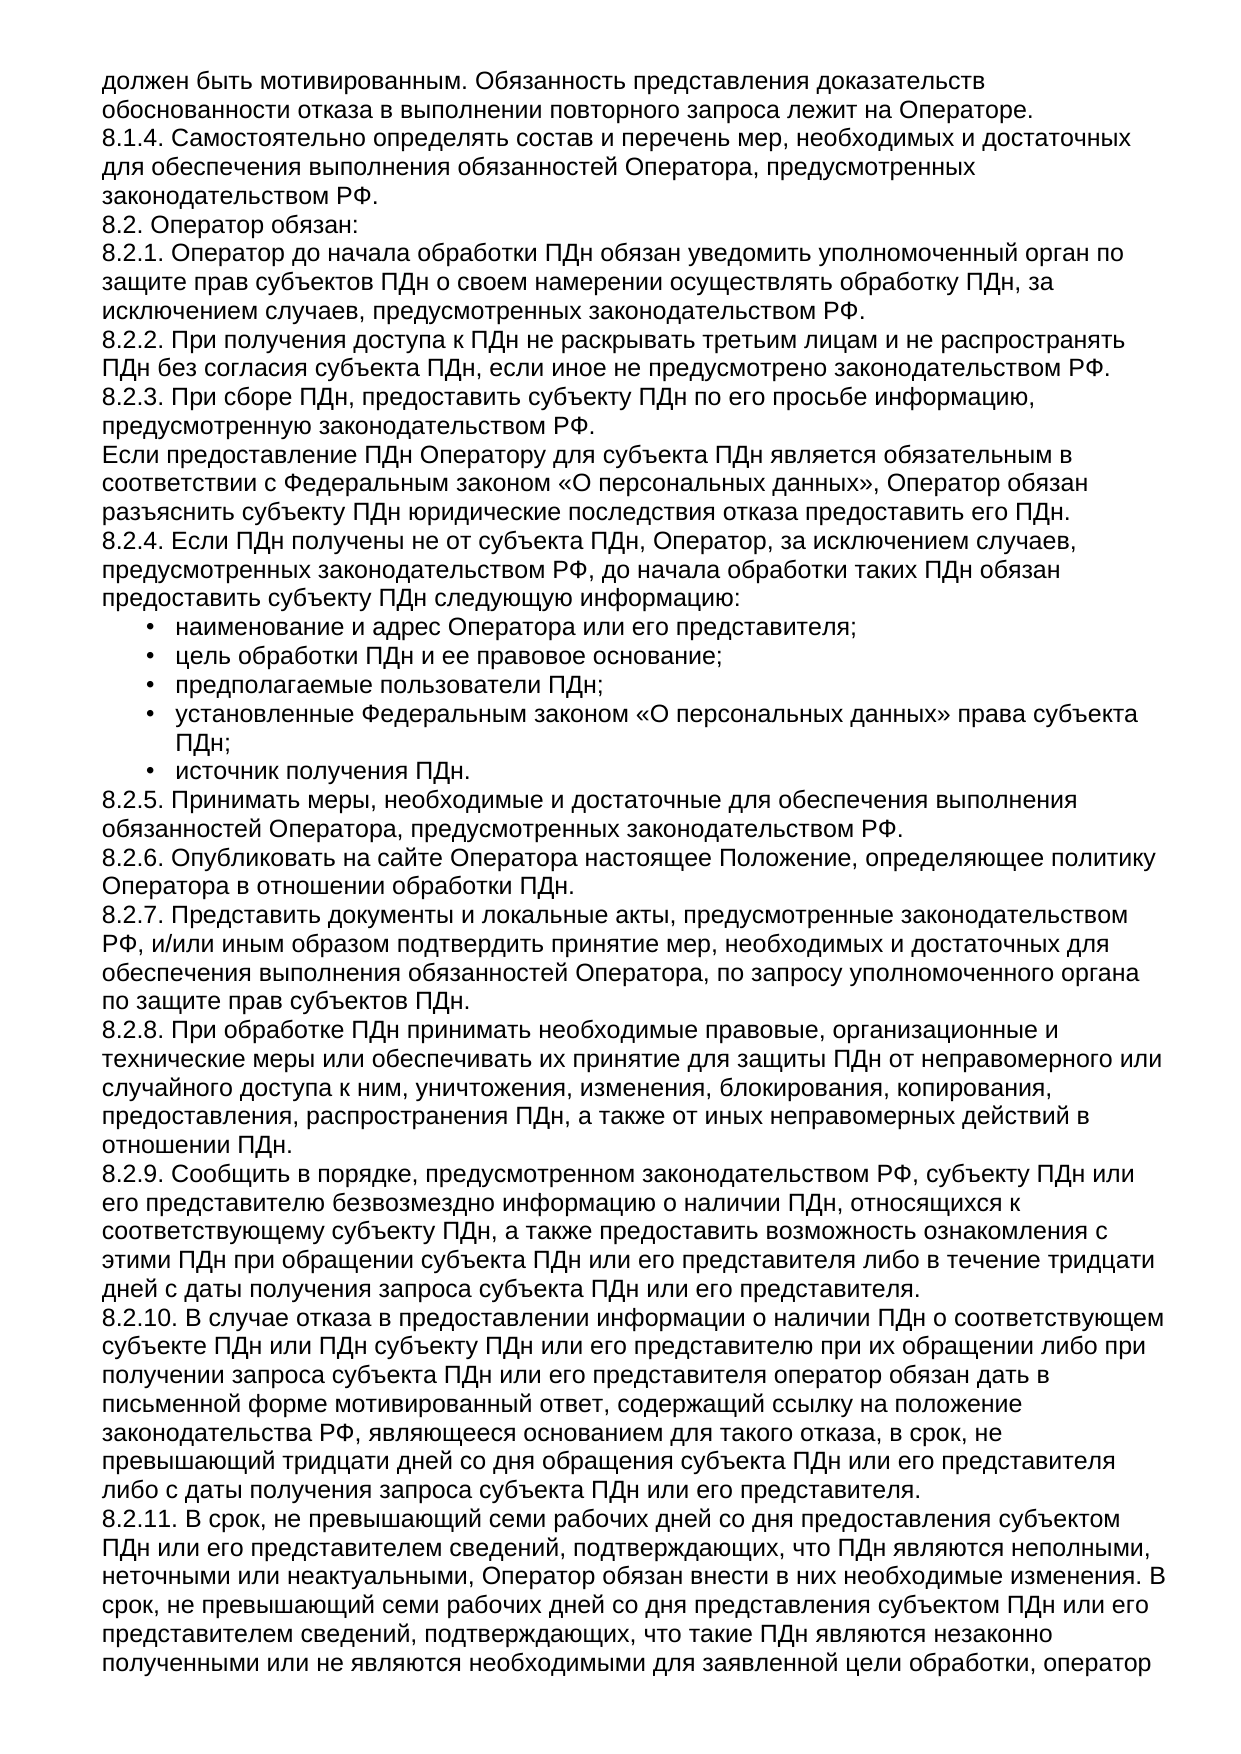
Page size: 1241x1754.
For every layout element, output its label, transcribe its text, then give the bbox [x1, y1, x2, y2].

text 8.2.5. Принимать меры, необходимые и достаточные для обеспечения выполнения обязанностей Оператора, предусмотренных законодательством РФ. 8.2.6. Опубликовать на сайте Оператора настоящее Положение, определяющее политику Оператора в отношении обработки ПДн. 8.2.7. Представить документы и локальные акты, предусмотренные законодательством РФ, и/или иным образом подтвердить принятие мер, необходимых и достаточных для обеспечения выполнения обязанностей Оператора, по запросу уполномоченного органа по защите прав субъектов ПДн. 8.2.8. При обработке ПДн принимать необходимые правовые, организационные и технические меры или обеспечивать их принятие для защиты ПДн от неправомерного или случайного доступа к ним, уничтожения, изменения, блокирования, копирования, предоставления, распространения ПДн, а также от иных неправомерных действий в отношении ПДн. 8.2.9. Сообщить в порядке, предусмотренном законодательством РФ, субъекту ПДн или его представителю безвозмездно информацию о наличии ПДн, относящихся к соответствующему субъекту ПДн, а также предоставить возможность ознакомления с этими ПДн при обращении субъекта ПДн или его представителя либо в течение тридцати дней с даты получения запроса субъекта ПДн или его представителя. 8.2.10. В случае отказа в предоставлении информации о наличии ПДн о соответствующем субъекте ПДн или ПДн субъекту ПДн или его представителю при их обращении либо при получении запроса субъекта ПДн или его представителя оператор обязан дать в письменной форме мотивированный ответ, содержащий ссылку на положение законодательства РФ, являющееся основанием для такого отказа, в срок, не превышающий тридцати дней со дня обращения субъекта ПДн или его представителя либо с даты получения запроса субъекта ПДн или его представителя. 8.2.11. В срок, не превышающий семи рабочих дней со дня предоставления субъектом ПДн или его представителем сведений, подтверждающих, что ПДн являются неполными, неточными или неактуальными, Оператор обязан внести в них необходимые изменения. В срок, не превышающий семи рабочих дней со дня представления субъектом ПДн или его представителем сведений, подтверждающих, что такие ПДн являются незаконно полученными или не являются необходимыми для заявленной цели обработки, оператор [102, 785, 1169, 1676]
list установленные Федеральным законом «О персональных данных» права субъекта ПДн; [146, 699, 1169, 756]
list предполагаемые пользователи ПДн; [146, 670, 1169, 699]
list наименование и адрес Оператора или его представителя; [146, 612, 1169, 641]
text должен быть мотивированным. Обязанность представления доказательств обоснованности отказа в выполнении повторного запроса лежит на Операторе. 8.1.4. Самостоятельно определять состав и перечень мер, необходимых и достаточных для обеспечения выполнения обязанностей Оператора, предусмотренных законодательством РФ. 8.2. Оператор обязан: 8.2.1. Оператор до начала обработки ПДн обязан уведомить уполномоченный орган по защите прав субъектов ПДн о своем намерении осуществлять обработку ПДн, за исключением случаев, предусмотренных законодательством РФ. 8.2.2. При получения доступа к ПДн не раскрывать третьим лицам и не распространять ПДн без согласия субъекта ПДн, если иное не предусмотрено законодательством РФ. 8.2.3. При сборе ПДн, предоставить субъекту ПДн по его просьбе информацию, предусмотренную законодательством РФ. Если предоставление ПДн Оператору для субъекта ПДн является обязательным в соответствии с Федеральным законом «О персональных данных», Оператор обязан разъяснить субъекту ПДн юридические последствия отказа предоставить его ПДн. 8.2.4. Если ПДн получены не от субъекта ПДн, Оператор, за исключением случаев, предусмотренных законодательством РФ, до начала обработки таких ПДн обязан предоставить субъекту ПДн следующую информацию: [102, 66, 1169, 612]
list источник получения ПДн. [146, 756, 1169, 785]
list цель обработки ПДн и ее правовое основание; [146, 641, 1169, 670]
